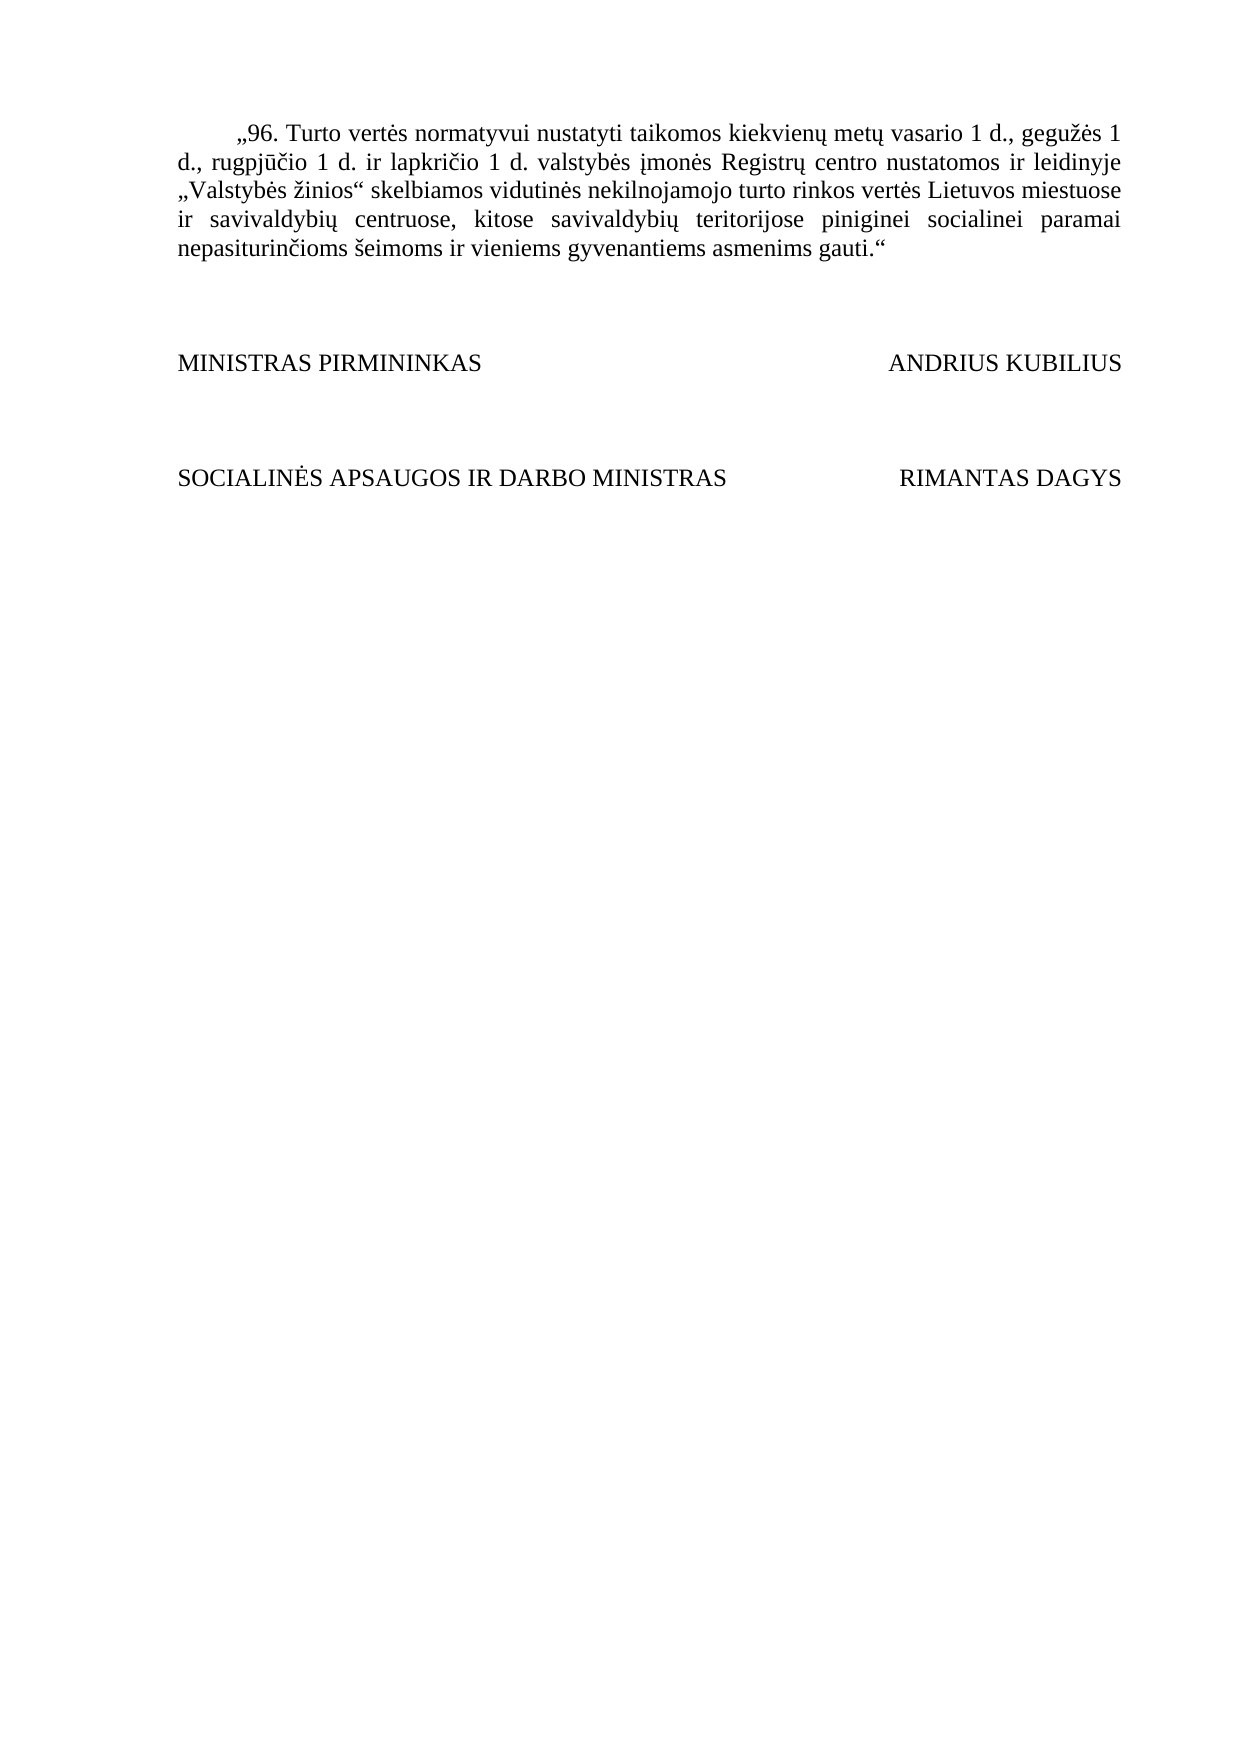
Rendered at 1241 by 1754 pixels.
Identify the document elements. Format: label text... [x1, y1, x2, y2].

text „96. Turto vertės normatyvui nustatyti taikomos kiekvienų metų vasario 1 d., gegužės 1 d., rugpjūčio 1 d. ir lapkričio 1 d. valstybės įmonės Registrų centro nustatomos ir leidinyje „Valstybės žinios“ skelbiamos vidutinės nekilnojamojo turto rinkos vertės Lietuvos miestuose ir savivaldybių centruose, kitose savivaldybių teritorijose piniginei socialinei paramai nepasiturinčioms šeimoms ir vieniems gyvenantiems asmenims gauti.“ [177, 118, 1122, 262]
text SOCIALINĖS APSAUGOS IR DARBO MINISTRAS RIMANTAS DAGYS [177, 463, 1122, 492]
text MINISTRAS PIRMININKAS ANDRIUS KUBILIUS [177, 348, 1122, 377]
